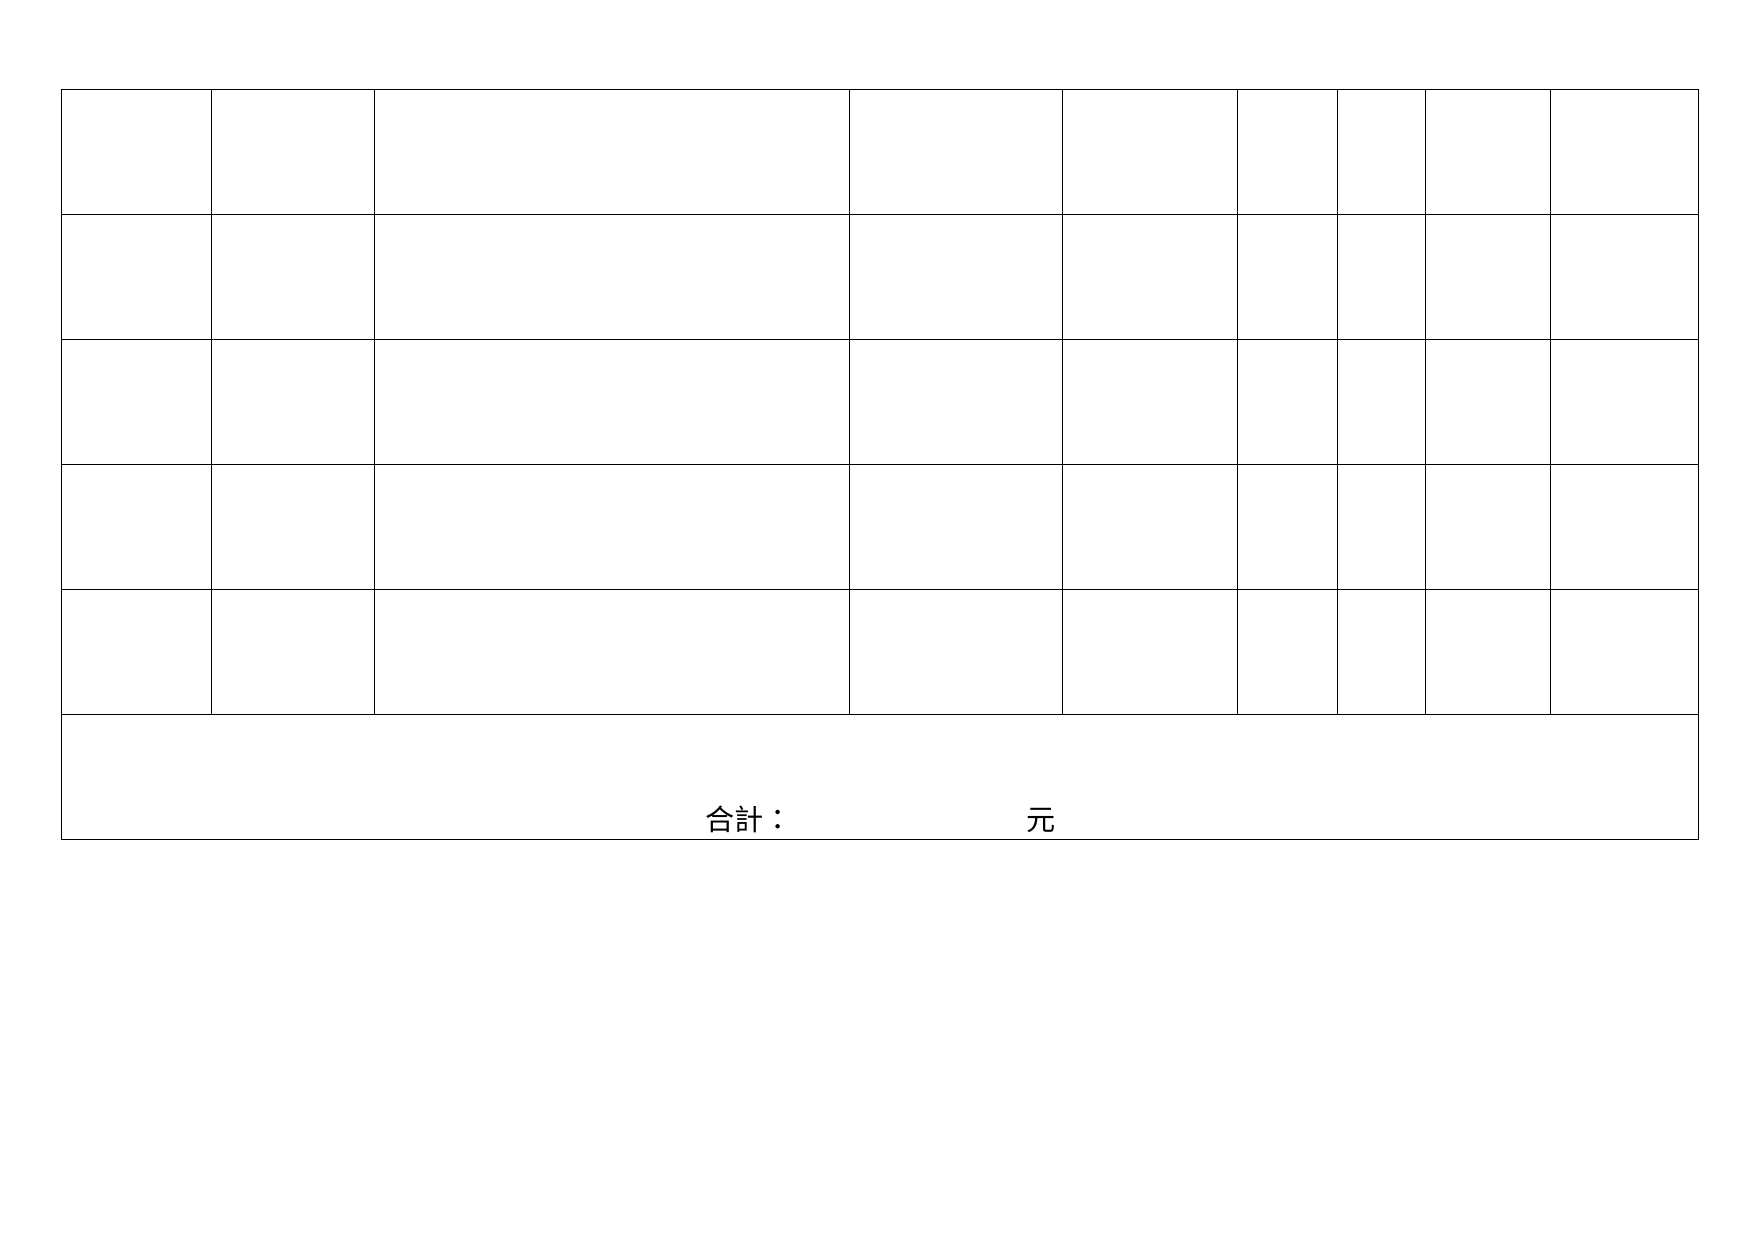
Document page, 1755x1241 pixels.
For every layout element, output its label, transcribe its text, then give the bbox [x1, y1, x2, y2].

table_cell [375, 590, 849, 714]
table_cell 合計： 元 [62, 715, 1698, 839]
table_cell [62, 215, 211, 339]
table_cell [850, 340, 1062, 464]
table_cell [1238, 215, 1337, 339]
table_cell [62, 590, 211, 714]
table_cell [1338, 465, 1425, 589]
table_cell [1238, 90, 1337, 214]
table_cell [375, 215, 849, 339]
table_cell [62, 90, 211, 214]
table_cell [1426, 590, 1550, 714]
table_cell [1426, 465, 1550, 589]
table_cell [1551, 215, 1698, 339]
table_cell [1063, 465, 1237, 589]
table_cell [1338, 90, 1425, 214]
table_cell [1063, 90, 1237, 214]
table_cell [1063, 340, 1237, 464]
table_cell [1238, 590, 1337, 714]
table_cell [850, 215, 1062, 339]
table_cell [1338, 340, 1425, 464]
table_cell [212, 590, 374, 714]
table_cell [375, 90, 849, 214]
table_cell [1551, 465, 1698, 589]
table_cell [850, 465, 1062, 589]
table_cell [1338, 215, 1425, 339]
table_cell [1338, 590, 1425, 714]
table_cell [212, 465, 374, 589]
table_cell [62, 340, 211, 464]
table_cell [1551, 90, 1698, 214]
table_cell [850, 90, 1062, 214]
table_cell [375, 340, 849, 464]
table_cell [1426, 90, 1550, 214]
table_cell [375, 465, 849, 589]
table_cell [850, 590, 1062, 714]
table_cell [1063, 215, 1237, 339]
table_cell [212, 90, 374, 214]
table_cell [62, 465, 211, 589]
table_cell [1551, 340, 1698, 464]
table_cell [1551, 590, 1698, 714]
table_cell [1238, 340, 1337, 464]
table_cell [1426, 215, 1550, 339]
table_cell [1238, 465, 1337, 589]
table_cell [1426, 340, 1550, 464]
table_cell [1063, 590, 1237, 714]
table_cell [212, 215, 374, 339]
table_cell [212, 340, 374, 464]
